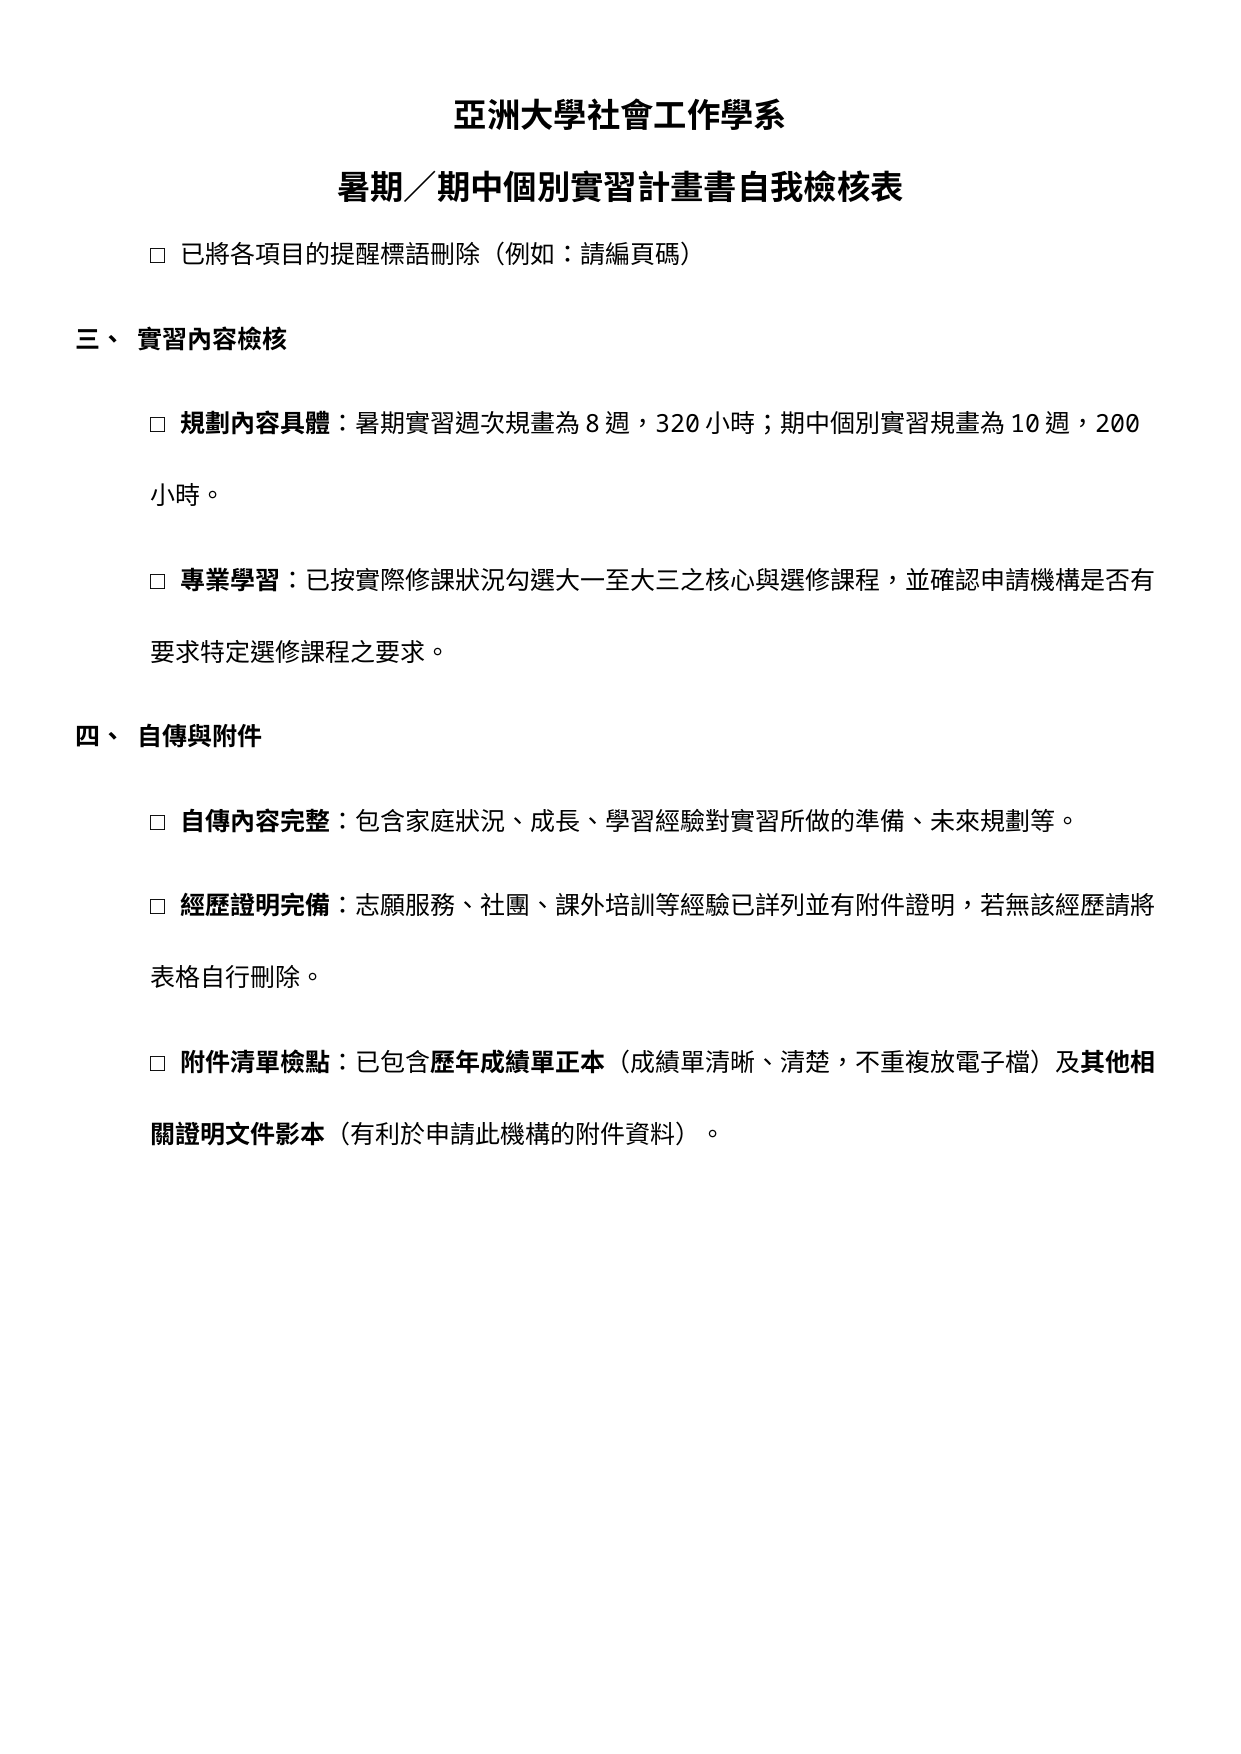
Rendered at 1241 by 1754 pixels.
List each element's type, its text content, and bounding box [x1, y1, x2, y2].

text □ 規劃內容具體：暑期實習週次規畫為8週，320小時；期中個別實習規畫為10週，200小時。 [150, 380, 1165, 514]
text 四、 自傳與附件 [75, 693, 1165, 756]
text □ 自傳內容完整：包含家庭狀況、成長、學習經驗對實習所做的準備、未來規劃等。 [150, 778, 1165, 840]
text 三、 實習內容檢核 [75, 296, 1165, 358]
text □ 專業學習：已按實際修課狀況勾選大一至大三之核心與選修課程，並確認申請機構是否有要求特定選修課程之要求。 [150, 537, 1165, 671]
text □ 已將各項目的提醒標語刪除（例如：請編頁碼） [150, 211, 1165, 273]
text □ 附件清單檢點：已包含歷年成績單正本（成績單清晰、清楚，不重複放電子檔）及其他相關證明文件影本（有利於申請此機構的附件資料）。 [150, 1019, 1165, 1153]
text □ 經歷證明完備：志願服務、社團、課外培訓等經驗已詳列並有附件證明，若無該經歷請將表格自行刪除。 [150, 862, 1165, 997]
